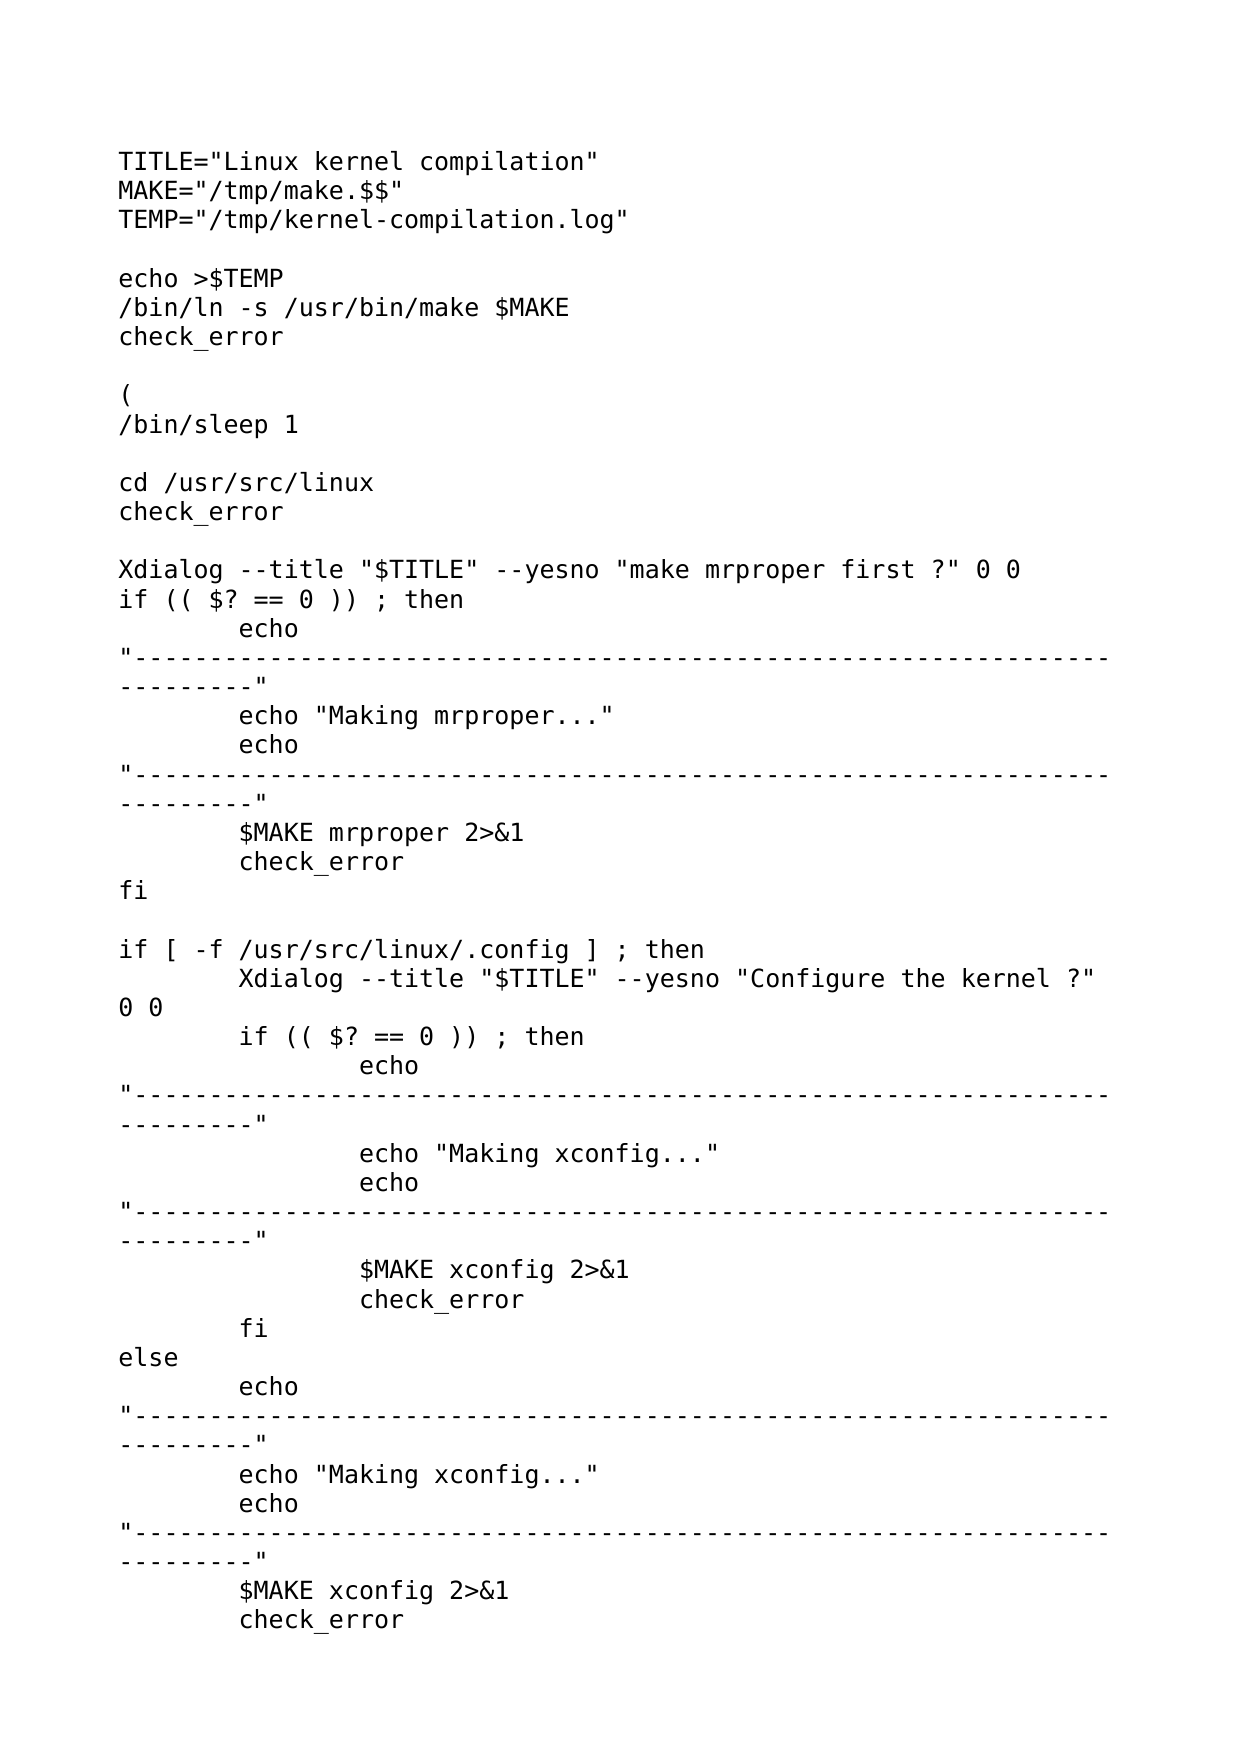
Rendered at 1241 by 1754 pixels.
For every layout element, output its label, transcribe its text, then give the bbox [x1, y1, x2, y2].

text TITLE="Linux kernel compilation" MAKE="/tmp/make.$$" TEMP="/tmp/kernel-compilation.log" echo >$TEMP /bin/ln -s /usr/bin/make $MAKE check_error ( /bin/sleep 1 cd /usr/src/linux check_error Xdialog --title "$TITLE" --yesno "make mrproper first ?" 0 0 if (( $? == 0 )) ; then echo "--------------------------------------------------------------------------" echo "Making mrproper..." echo "--------------------------------------------------------------------------" $MAKE mrproper 2>&1 check_error fi if [ -f /usr/src/linux/.config ] ; then Xdialog --title "$TITLE" --yesno "Configure the kernel ?" 0 0 if (( $? == 0 )) ; then echo "--------------------------------------------------------------------------" echo "Making xconfig..." echo "--------------------------------------------------------------------------" $MAKE xconfig 2>&1 check_error fi else echo "--------------------------------------------------------------------------" echo "Making xconfig..." echo "--------------------------------------------------------------------------" $MAKE xconfig 2>&1 check_error [118, 118, 1122, 1635]
